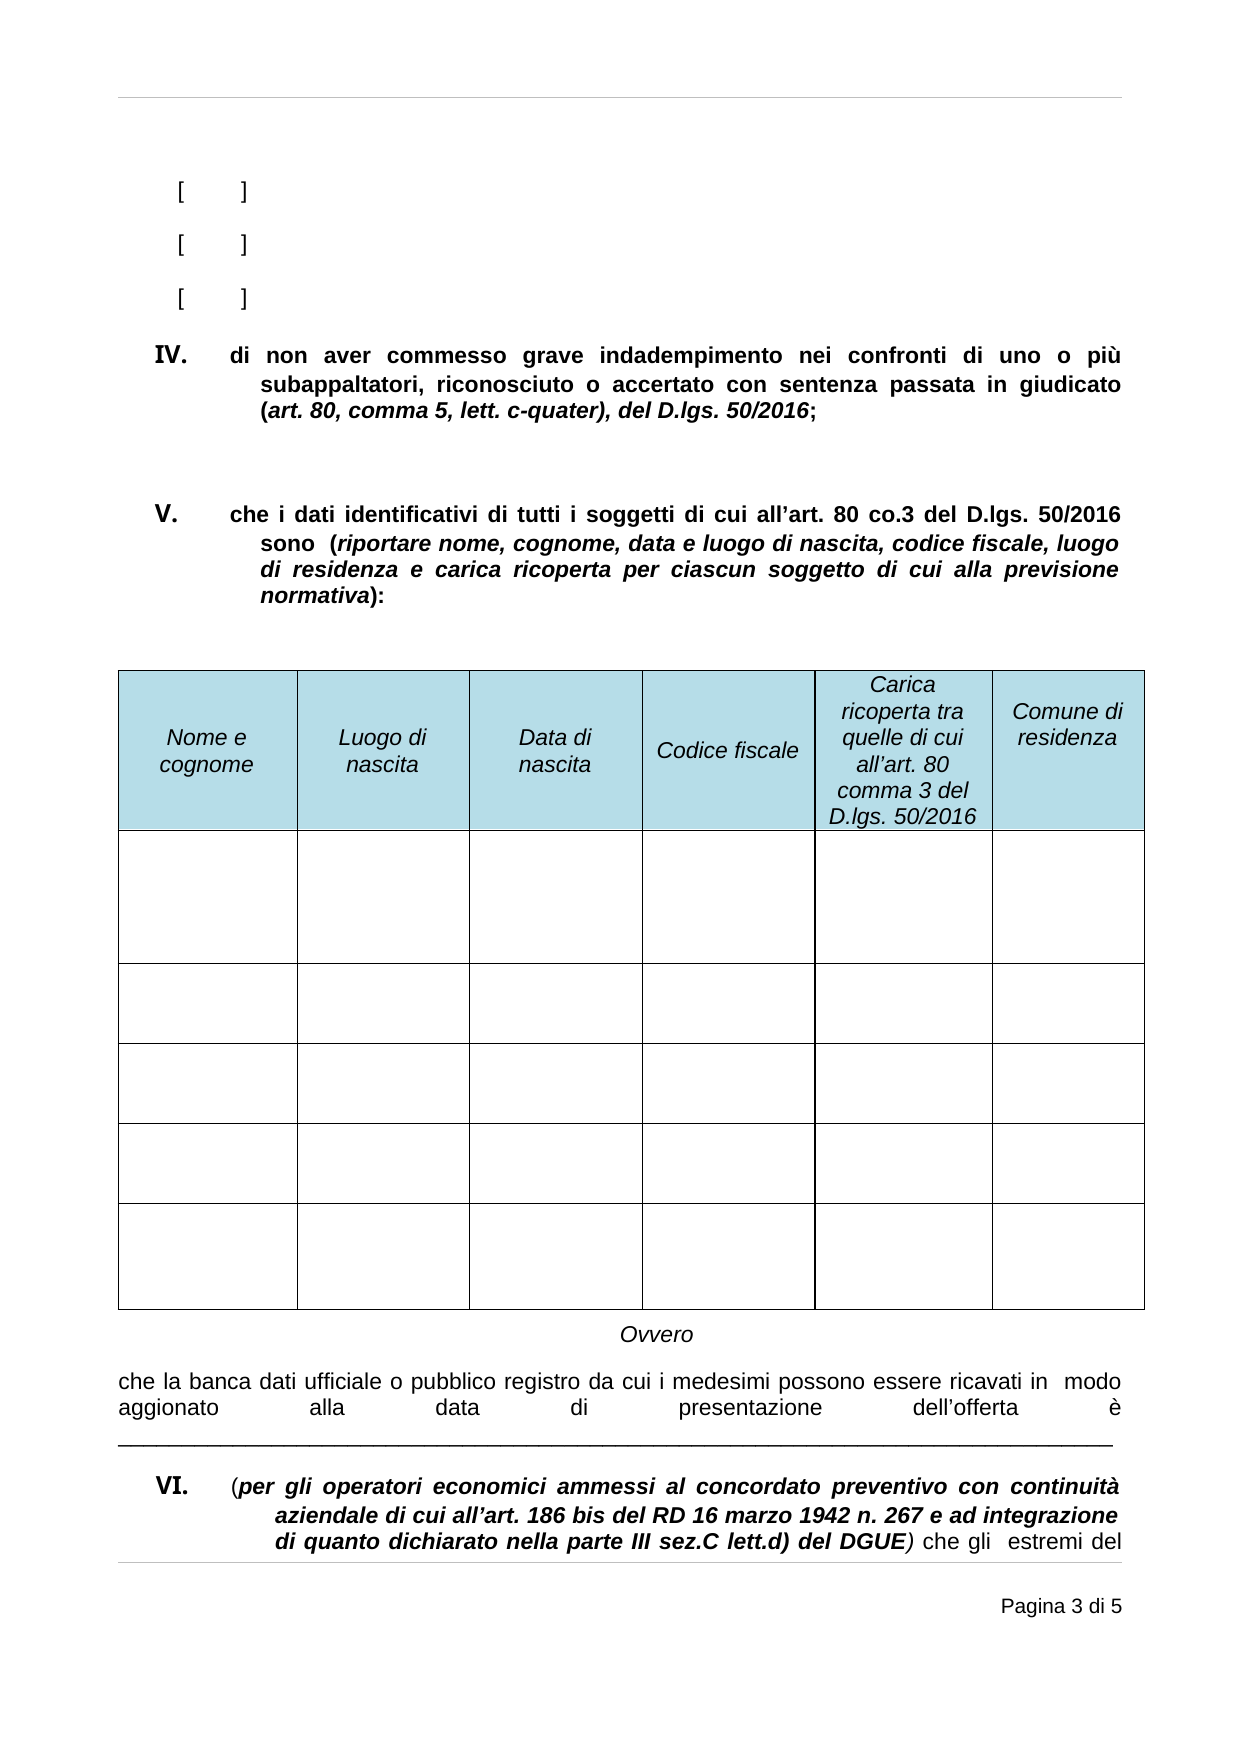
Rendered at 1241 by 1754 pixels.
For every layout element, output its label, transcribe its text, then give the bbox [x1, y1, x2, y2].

list (per gli operatori economici ammessi al concordato preventivo con continuità aziendale di cui all’art. 186 bis del RD 16 marzo 1942 n. 267 e ad integrazione di quanto dichiarato nella parte III sez.C lett.d) del DGUE) che gli estremi del [156, 1468, 1122, 1554]
table_cell [470, 1124, 642, 1203]
table_cell [816, 964, 992, 1042]
table_cell [119, 964, 297, 1042]
table_cell [816, 1124, 992, 1203]
list di non aver commesso grave indadempimento nei confronti di uno o più subappaltatori, riconosciuto o accertato con sentenza passata in giudicato (art. 80, comma 5, lett. c-quater), del D.lgs. 50/2016; [154, 337, 1122, 423]
table_header Nome e cognome [119, 671, 297, 829]
table_cell [298, 1044, 469, 1123]
table_cell [993, 1044, 1144, 1123]
table_cell [993, 1204, 1144, 1309]
table_header Codice fiscale [643, 671, 814, 829]
text Ovvero [193, 1321, 1122, 1347]
table_cell [816, 831, 992, 962]
table_cell [298, 1204, 469, 1309]
table_cell [470, 1204, 642, 1309]
table_header Luogo di nascita [298, 671, 469, 829]
table_cell [298, 964, 469, 1042]
text [ ] [177, 230, 1122, 257]
table_cell [119, 1044, 297, 1123]
text [ ] [177, 283, 1122, 310]
table_cell [119, 831, 297, 962]
table_cell [816, 1204, 992, 1309]
table_cell [298, 1124, 469, 1203]
table_cell [993, 831, 1144, 962]
table_cell [119, 1204, 297, 1309]
table_cell [470, 1044, 642, 1123]
table_cell [643, 1204, 814, 1309]
table_cell [298, 831, 469, 962]
table_cell [119, 1124, 297, 1203]
table_cell [470, 831, 642, 962]
text [ ] [177, 177, 1122, 203]
text che la banca dati ufficiale o pubblico registro da cui i medesimi possono essere ricavati in modo aggionato alla data di presentazione dell’offerta è ______________________________________________________________________________ [118, 1368, 1122, 1447]
table_cell [816, 1044, 992, 1123]
table_cell [643, 1044, 814, 1123]
table_header Comune di residenza [993, 671, 1144, 829]
table_header Data di nascita [470, 671, 642, 829]
table_cell [470, 964, 642, 1042]
list che i dati identificativi di tutti i soggetti di cui all’art. 80 co.3 del D.lgs. 50/2016 sono (riportare nome, cognome, data e luogo di nascita, codice fiscale, luogo di residenza e carica ricoperta per ciascun soggetto di cui alla previsione normativa): [154, 496, 1122, 609]
table_cell [993, 1124, 1144, 1203]
table_cell [643, 1124, 814, 1203]
table_cell [643, 831, 814, 962]
table_header Carica ricoperta tra quelle di cui all’art. 80 comma 3 del D.lgs. 50/2016 [816, 671, 992, 829]
table_cell [993, 964, 1144, 1042]
table_cell [643, 964, 814, 1042]
